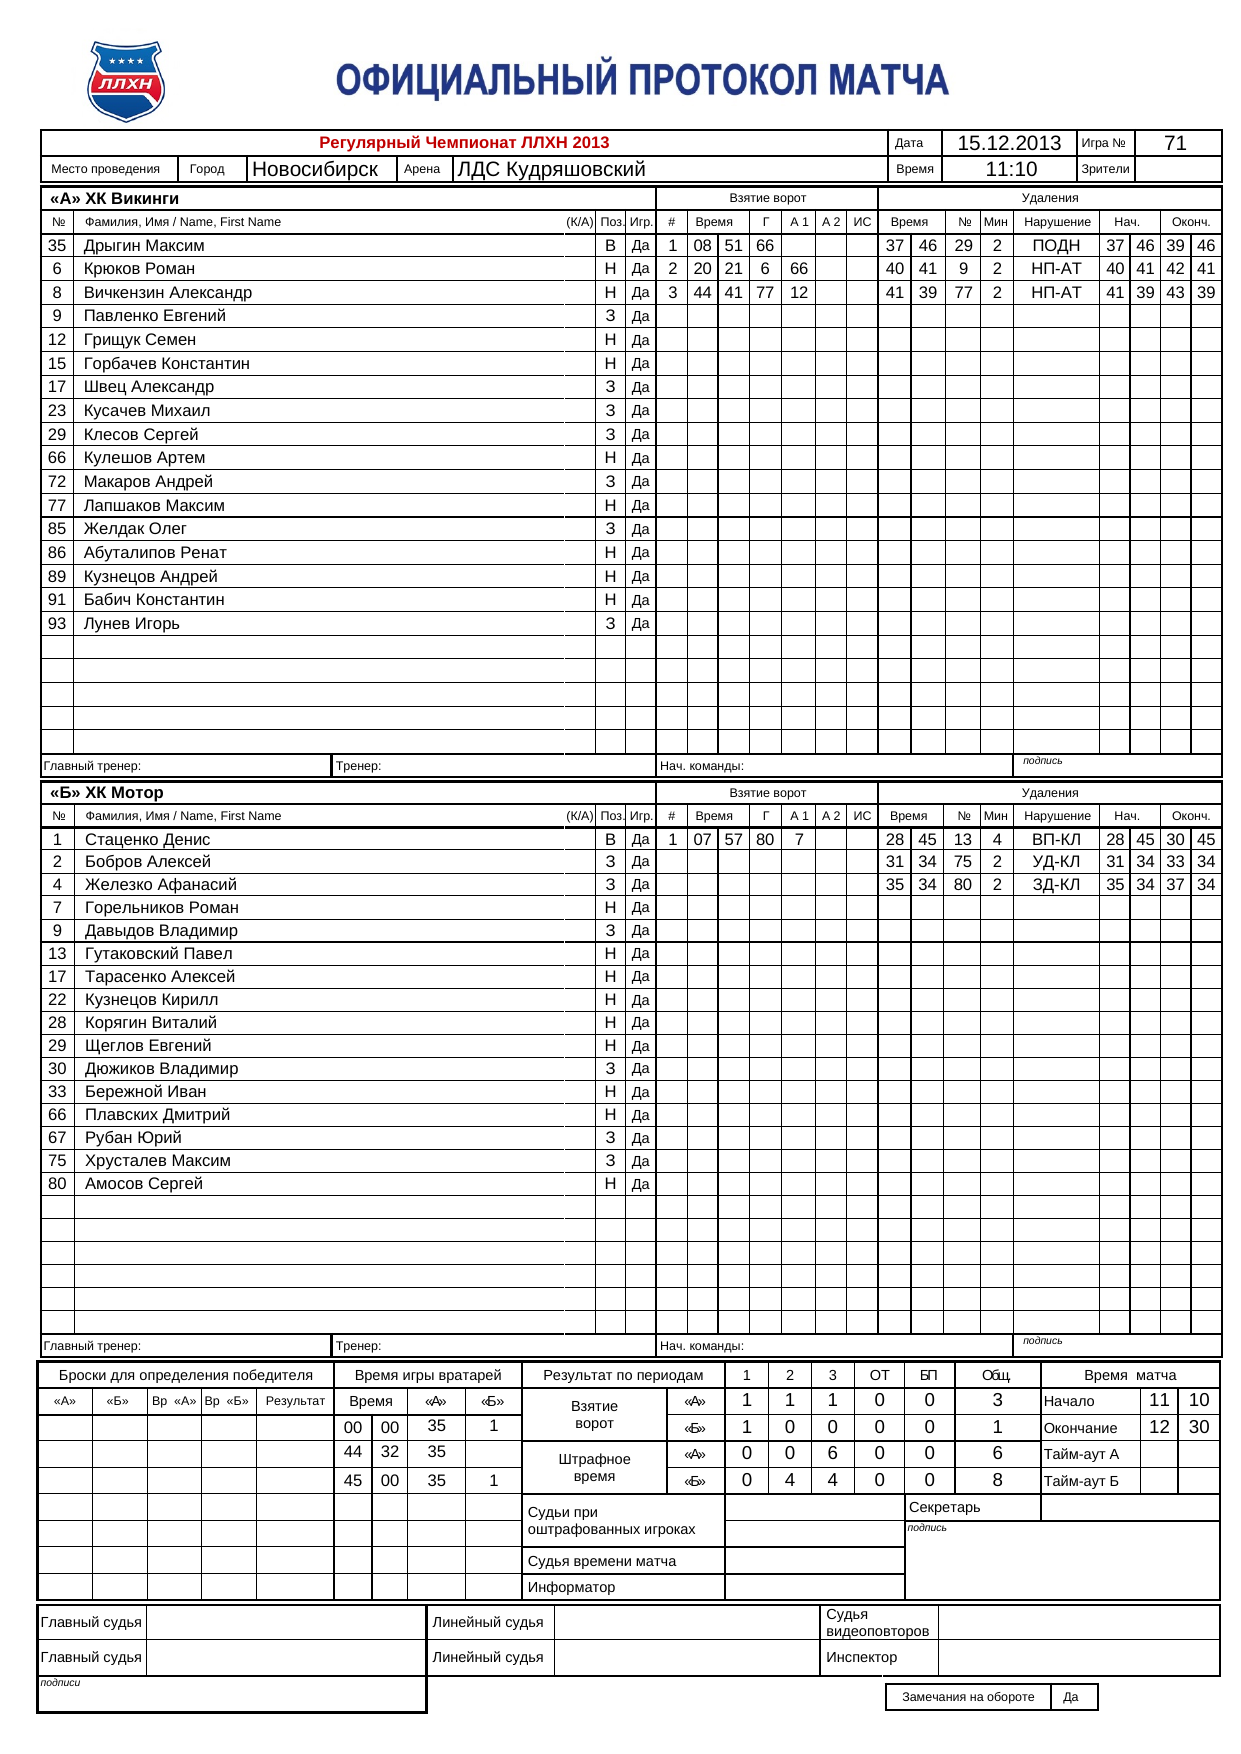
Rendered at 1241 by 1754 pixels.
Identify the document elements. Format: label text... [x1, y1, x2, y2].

table_cell Н [596, 1012, 625, 1033]
table_cell [1131, 1173, 1160, 1195]
table_cell [1192, 1058, 1221, 1079]
table_cell [847, 966, 877, 987]
table_cell [944, 1173, 980, 1195]
table_cell [596, 636, 625, 658]
table_cell [782, 1035, 815, 1057]
table_cell 9 [42, 305, 73, 327]
table_cell [74, 730, 564, 753]
table_cell А 1 [782, 805, 815, 826]
table_cell [688, 659, 717, 682]
table_cell Судья видеоповторов [821, 1606, 938, 1639]
table_cell [1014, 1173, 1099, 1195]
table_cell [565, 1012, 595, 1033]
table_cell 39 [1192, 281, 1221, 303]
table_cell [39, 1521, 92, 1546]
table_cell [39, 1547, 92, 1573]
table_cell [1161, 612, 1190, 634]
table_cell [719, 1035, 749, 1057]
table_cell № [944, 805, 980, 826]
table_cell [782, 920, 815, 941]
table_cell [657, 707, 687, 729]
table_cell [657, 966, 687, 987]
table_cell [719, 874, 749, 895]
table_cell [565, 541, 595, 564]
table_cell [688, 1035, 717, 1057]
table_cell [1014, 1265, 1099, 1287]
table_cell [657, 1058, 687, 1079]
table_cell [1141, 1441, 1177, 1467]
table_cell 9 [42, 920, 74, 941]
table_cell [879, 494, 910, 516]
table_cell [719, 1173, 749, 1195]
table_cell [688, 896, 717, 918]
table_cell [782, 707, 815, 729]
table_cell [1131, 989, 1160, 1011]
table_cell 51 [719, 235, 749, 256]
table_cell 12 [782, 281, 815, 303]
table_cell [257, 1416, 333, 1440]
table_cell [688, 874, 717, 895]
table_cell [944, 1104, 980, 1126]
table_cell [688, 1150, 717, 1172]
table_cell [750, 328, 781, 351]
table_cell [1014, 920, 1099, 941]
table_cell Взятие ворот [523, 1389, 666, 1440]
table_cell [750, 966, 781, 987]
table_cell [1161, 305, 1190, 327]
table_cell [657, 494, 687, 516]
table_cell [782, 1265, 815, 1287]
table_cell [1014, 1035, 1099, 1057]
table_cell [847, 943, 877, 964]
table_cell [912, 352, 945, 374]
table_cell Стаценко Денис [75, 829, 564, 849]
table_cell [688, 1173, 717, 1195]
table_cell [688, 1219, 717, 1241]
table_header Игра № [1078, 131, 1134, 155]
table_cell 35 [408, 1441, 465, 1467]
table_cell [750, 1081, 781, 1103]
table_cell [1100, 966, 1129, 987]
table_cell [1161, 1311, 1190, 1333]
table_cell [1014, 683, 1099, 706]
table_cell [847, 1196, 877, 1218]
table_cell [981, 1196, 1013, 1218]
table_cell 77 [42, 494, 73, 516]
table_cell [657, 1035, 687, 1057]
table_cell [750, 874, 781, 895]
table_cell [847, 1219, 877, 1241]
table_cell Город [179, 157, 246, 181]
table_cell [408, 1547, 465, 1573]
table_cell [74, 683, 564, 706]
table_cell [1100, 943, 1129, 964]
table_header «Б» ХК Мотор [42, 783, 655, 803]
table_cell Вр «Б» [202, 1389, 256, 1413]
table_cell [879, 1242, 910, 1264]
table_cell «Б » [466, 1389, 521, 1413]
table_cell Н [596, 989, 625, 1011]
table_cell [39, 1416, 92, 1440]
table_cell 30 [42, 1058, 74, 1079]
table_cell 34 [1192, 874, 1221, 895]
table_header Взятие ворот [657, 783, 877, 803]
table_cell 2 [981, 874, 1013, 895]
table_cell [782, 446, 815, 469]
table_cell 28 [1100, 829, 1129, 849]
table_cell [596, 1196, 625, 1218]
table_cell [466, 1494, 521, 1520]
table_cell [912, 399, 945, 422]
table_cell [1192, 1265, 1221, 1287]
table_cell Да [626, 565, 655, 587]
table_cell Линейный судья [428, 1606, 554, 1639]
table_cell [879, 612, 910, 634]
table_cell [816, 1196, 846, 1218]
table_cell ИС [847, 211, 877, 233]
table_cell Лапшаков Максим [74, 494, 564, 516]
table_cell [879, 943, 910, 964]
table_cell [148, 1494, 201, 1520]
table_cell 46 [912, 235, 945, 256]
table_cell 75 [42, 1150, 74, 1172]
table_cell Время [688, 211, 749, 233]
table_cell Бережной Иван [75, 1081, 564, 1103]
table_cell [981, 376, 1013, 398]
table_cell [750, 943, 781, 964]
table_cell [981, 636, 1013, 658]
table_header Броски для определения победителя [39, 1363, 333, 1387]
table_cell [944, 1219, 980, 1241]
table_cell 0 [905, 1468, 954, 1493]
table_cell [1161, 352, 1190, 374]
table_cell Давыдов Владимир [75, 920, 564, 941]
table_cell подписи [39, 1677, 425, 1711]
table_cell 2 [981, 281, 1013, 303]
table_cell [1192, 1173, 1221, 1195]
table_cell Н [596, 896, 625, 918]
table_cell [1100, 1081, 1129, 1103]
table_cell [688, 850, 717, 872]
table_cell Да [626, 446, 655, 469]
table_cell [946, 399, 980, 422]
table_cell [782, 1173, 815, 1195]
table_cell [719, 1104, 749, 1126]
table_cell [879, 1219, 910, 1241]
table_cell [1131, 1012, 1160, 1033]
table_cell [565, 352, 595, 374]
table_cell [847, 707, 877, 729]
table_cell 0 [769, 1442, 811, 1467]
table_cell [1161, 1150, 1190, 1172]
table_cell [75, 1265, 564, 1287]
table_cell [847, 494, 877, 516]
table_cell Оконч. [1161, 805, 1221, 826]
table_cell [657, 612, 687, 634]
table_cell [1100, 565, 1129, 587]
table_cell 2 [657, 257, 687, 280]
table_cell [879, 659, 910, 682]
table_cell [1161, 1173, 1190, 1195]
table_cell [816, 1173, 846, 1195]
table_cell Поз. [596, 211, 625, 233]
table_cell [1131, 896, 1160, 918]
table_cell [912, 943, 943, 964]
table_cell [847, 1242, 877, 1264]
table_cell [847, 1265, 877, 1287]
table_cell [847, 376, 877, 398]
table_cell [750, 305, 781, 327]
table_cell Время [879, 805, 943, 826]
table_cell Железко Афанасий [75, 874, 564, 895]
table_cell [1100, 423, 1129, 445]
table_cell [719, 943, 749, 964]
table_cell [879, 1012, 910, 1033]
table_cell [719, 636, 749, 658]
table_cell [257, 1494, 333, 1520]
table_cell [719, 683, 749, 706]
table_cell [981, 470, 1013, 493]
table_cell [750, 1219, 781, 1241]
table_cell 17 [42, 376, 73, 398]
table_cell 43 [1161, 281, 1190, 303]
table_header Удаления [879, 188, 1221, 209]
table_cell Результат [257, 1389, 333, 1413]
table_cell [565, 989, 595, 1011]
table_cell [1100, 636, 1129, 658]
table_cell [688, 612, 717, 634]
table_cell [782, 376, 815, 398]
table_cell [879, 636, 910, 658]
table_cell [750, 565, 781, 587]
table_cell [1100, 1150, 1129, 1172]
table_cell [981, 989, 1013, 1011]
table_cell [657, 376, 687, 398]
table_cell [373, 1494, 407, 1520]
table_cell [847, 565, 877, 587]
table_cell 35 [408, 1416, 465, 1440]
table_cell [596, 730, 625, 753]
table_cell [565, 257, 595, 280]
table_cell [847, 1035, 877, 1057]
table_cell [981, 1104, 1013, 1126]
table_cell [847, 518, 877, 540]
table_cell [981, 305, 1013, 327]
table_cell [750, 518, 781, 540]
table_cell [944, 1150, 980, 1172]
table_cell [1131, 1311, 1160, 1333]
table_cell Начало [1042, 1389, 1140, 1413]
table_cell [1014, 896, 1099, 918]
table_cell 22 [42, 989, 74, 1011]
table_cell [657, 989, 687, 1011]
table_cell [879, 1058, 910, 1079]
table_cell [1014, 1012, 1099, 1033]
table_cell [879, 966, 910, 987]
table_cell [565, 1035, 595, 1057]
table_cell [912, 683, 945, 706]
table_cell [981, 446, 1013, 469]
table_cell [981, 518, 1013, 540]
table_cell 80 [750, 829, 781, 849]
table_cell [565, 588, 595, 611]
table_cell Секретарь [906, 1495, 1040, 1520]
table_cell [719, 328, 749, 351]
table_cell [1131, 1058, 1160, 1079]
table_cell [1192, 1127, 1221, 1149]
table_cell [782, 494, 815, 516]
table_cell [1192, 423, 1221, 445]
table_cell 0 [812, 1415, 854, 1440]
table_cell [1161, 989, 1190, 1011]
table_cell [750, 470, 781, 493]
table_cell [847, 730, 877, 753]
table_cell [782, 1127, 815, 1149]
table_cell [1141, 1468, 1177, 1493]
table_cell [466, 1574, 521, 1599]
table_cell [879, 1196, 910, 1218]
table_cell [981, 423, 1013, 445]
table_cell [1161, 943, 1190, 964]
table_cell [816, 1035, 846, 1057]
table_cell [1100, 1219, 1129, 1241]
table_cell 00 [373, 1468, 407, 1493]
table_cell [42, 730, 73, 753]
table_cell [816, 588, 846, 611]
table_cell [626, 1265, 655, 1287]
table_cell [1192, 352, 1221, 374]
table_cell [912, 896, 943, 918]
table_header «А» ХК Викинги [42, 188, 655, 209]
table_cell 0 [726, 1442, 768, 1467]
table_cell [688, 1012, 717, 1033]
table_cell [565, 399, 595, 422]
table_cell [981, 565, 1013, 587]
table_cell [565, 850, 595, 872]
table_cell 0 [855, 1389, 904, 1413]
table_cell [981, 1127, 1013, 1149]
table_cell [782, 943, 815, 964]
table_cell [981, 1242, 1013, 1264]
table_cell [981, 1311, 1013, 1333]
picture [5, 28, 1179, 129]
table_cell [1131, 1127, 1160, 1149]
table_cell [1014, 1288, 1099, 1310]
table_cell [565, 446, 595, 469]
table_cell [750, 659, 781, 682]
table_cell [688, 1242, 717, 1264]
table_cell [565, 1196, 595, 1218]
table_cell ПОДН [1014, 235, 1099, 256]
table_cell [946, 683, 980, 706]
table_cell З [596, 1150, 625, 1172]
table_cell [1192, 659, 1221, 682]
table_cell [879, 1035, 910, 1057]
table_cell [750, 376, 781, 398]
table_cell [944, 1196, 980, 1218]
table_cell [688, 1104, 717, 1126]
table_cell [1131, 1104, 1160, 1126]
table_cell [782, 966, 815, 987]
table_cell [1131, 328, 1160, 351]
table_cell [1131, 565, 1160, 587]
table_cell [847, 636, 877, 658]
table_cell [42, 1219, 74, 1241]
table_cell Окончание [1042, 1415, 1140, 1440]
table_cell [719, 707, 749, 729]
table_cell 1 [812, 1389, 854, 1413]
table_cell [981, 896, 1013, 918]
table_cell [879, 1265, 910, 1287]
table_cell 8 [956, 1468, 1040, 1493]
table_cell «Б» [93, 1389, 147, 1413]
table_cell [1131, 376, 1160, 398]
table_cell [657, 446, 687, 469]
table_cell [750, 1012, 781, 1033]
table_cell 41 [1131, 257, 1160, 280]
table_cell [750, 1150, 781, 1172]
table_cell Да [626, 328, 655, 351]
table_cell [912, 707, 945, 729]
table_cell [657, 470, 687, 493]
table_cell Кузнецов Кирилл [75, 989, 564, 1011]
table_cell [565, 1150, 595, 1172]
table_cell [782, 1288, 815, 1310]
table_cell [1131, 707, 1160, 729]
table_cell [847, 659, 877, 682]
table_cell [1192, 1081, 1221, 1103]
table_cell [750, 683, 781, 706]
table_cell [1192, 920, 1221, 941]
table_cell # [657, 805, 687, 826]
table_cell [879, 683, 910, 706]
table_cell [147, 1606, 425, 1639]
table_cell [946, 376, 980, 398]
table_cell [257, 1441, 333, 1467]
table_cell 2 [981, 850, 1013, 872]
table_cell [688, 730, 717, 753]
table_cell [912, 1311, 943, 1333]
table_cell [565, 1058, 595, 1079]
table_cell [565, 1288, 595, 1310]
table_cell [719, 470, 749, 493]
table_cell [1131, 1035, 1160, 1057]
table_cell 0 [905, 1415, 954, 1440]
table_cell Кулешов Артем [74, 446, 564, 469]
table_cell 1 [657, 235, 687, 256]
table_header Дата [889, 131, 941, 155]
table_cell [1192, 1035, 1221, 1057]
table_cell [750, 399, 781, 422]
table_cell З [596, 1058, 625, 1079]
table_cell [1014, 1196, 1099, 1218]
table_cell [1192, 376, 1221, 398]
table_cell 1 [466, 1416, 521, 1440]
table_cell [1100, 896, 1129, 918]
table_cell [719, 966, 749, 987]
table_cell [816, 1081, 846, 1103]
table_cell Да [626, 257, 655, 280]
table_cell [466, 1441, 521, 1467]
table_cell [688, 352, 717, 374]
table_cell 42 [1161, 257, 1190, 280]
table_cell [1100, 518, 1129, 540]
table_cell [688, 707, 717, 729]
table_cell Швец Александр [74, 376, 564, 398]
table_cell 41 [912, 257, 945, 280]
table_cell Штрафное время [523, 1442, 666, 1493]
table_cell З [596, 305, 625, 327]
table_cell [981, 399, 1013, 422]
table_cell Макаров Андрей [74, 470, 564, 493]
table_cell [1131, 470, 1160, 493]
table_cell 1 [726, 1415, 768, 1440]
table_cell 35 [879, 874, 910, 895]
table_header 71 [1136, 131, 1221, 155]
table_cell [657, 636, 687, 658]
table_cell Н [596, 1104, 625, 1126]
table_cell [944, 1265, 980, 1287]
table_cell [555, 1606, 819, 1639]
table_cell Хрусталев Максим [75, 1150, 564, 1172]
table_cell З [596, 376, 625, 398]
table_cell [1192, 305, 1221, 327]
table_cell [847, 1173, 877, 1195]
table_cell 46 [1192, 235, 1221, 256]
table_cell [782, 399, 815, 422]
table_cell [688, 683, 717, 706]
table_cell Да [626, 376, 655, 398]
table_cell [750, 707, 781, 729]
table_cell Да [626, 612, 655, 634]
table_cell [596, 659, 625, 682]
table_cell Рубан Юрий [75, 1127, 564, 1149]
table_cell 2 [42, 850, 74, 872]
table_cell 34 [1131, 874, 1160, 895]
table_cell [719, 730, 749, 753]
table_cell 4 [42, 874, 74, 895]
table_cell [565, 328, 595, 351]
table_cell Желдак Олег [74, 518, 564, 540]
table_cell 66 [782, 257, 815, 280]
table_cell [912, 1219, 943, 1241]
table_cell 2 [981, 257, 1013, 280]
table_cell [912, 1150, 943, 1172]
table_cell «А» [408, 1389, 465, 1413]
table_cell 17 [42, 966, 74, 987]
table_cell [816, 257, 846, 280]
table_cell [719, 1242, 749, 1264]
table_cell [944, 966, 980, 987]
table_cell [657, 1104, 687, 1126]
table_cell [879, 423, 910, 445]
table_cell [816, 989, 846, 1011]
table_cell [847, 1150, 877, 1172]
table_cell [75, 1196, 564, 1218]
table_cell [946, 305, 980, 327]
table_cell [1161, 1081, 1190, 1103]
table_cell [657, 1265, 687, 1287]
table_cell Да [626, 1035, 655, 1057]
table_cell [879, 376, 910, 398]
table_cell [1131, 541, 1160, 564]
table_cell [847, 423, 877, 445]
table_cell 0 [855, 1468, 904, 1493]
table_cell [750, 612, 781, 634]
table_cell Да [626, 943, 655, 964]
table_cell [981, 1265, 1013, 1287]
table_cell [1192, 494, 1221, 516]
table_cell [912, 518, 945, 540]
table_cell ВП-КЛ [1014, 829, 1099, 849]
table_cell [565, 730, 595, 753]
table_cell Грищук Семен [74, 328, 564, 351]
table_cell [981, 1058, 1013, 1079]
table_cell [879, 1288, 910, 1310]
table_cell [93, 1441, 147, 1467]
table_cell [782, 659, 815, 682]
table_cell [1014, 966, 1099, 987]
table_cell Кусачев Михаил [74, 399, 564, 422]
table_cell 30 [1179, 1415, 1219, 1440]
table_cell [1161, 1058, 1190, 1079]
table_cell № [946, 211, 980, 233]
table_cell Да [626, 518, 655, 540]
table_cell [1014, 1311, 1099, 1333]
table_cell [847, 1012, 877, 1033]
table_cell [1014, 518, 1099, 540]
table_cell [1192, 612, 1221, 634]
table_cell [688, 1058, 717, 1079]
table_cell Да [626, 541, 655, 564]
table_cell [879, 1311, 910, 1333]
table_cell [657, 565, 687, 587]
table_cell З [596, 920, 625, 941]
table_cell [39, 1441, 92, 1467]
table_cell [565, 470, 595, 493]
table_cell [879, 1150, 910, 1172]
table_cell [782, 1150, 815, 1172]
table_cell [1014, 494, 1099, 516]
table_cell [1100, 494, 1129, 516]
table_cell [912, 470, 945, 493]
table_cell [1100, 1104, 1129, 1126]
table_cell [816, 565, 846, 587]
table_cell 86 [42, 541, 73, 564]
table_cell [626, 1311, 655, 1333]
table_cell [912, 1035, 943, 1057]
table_cell Н [596, 1035, 625, 1057]
table_header Замечания на обороте [887, 1685, 1050, 1709]
table_cell [1161, 376, 1190, 398]
table_header 15.12.2013 [943, 131, 1076, 155]
table_cell [1100, 352, 1129, 374]
table_cell [912, 659, 945, 682]
table_cell [879, 1104, 910, 1126]
table_cell [944, 896, 980, 918]
table_cell [688, 966, 717, 987]
table_cell 34 [912, 874, 943, 895]
table_cell Нарушение [1014, 805, 1099, 826]
table_cell Главный судья [39, 1640, 146, 1675]
table_cell [1014, 470, 1099, 493]
table_cell Да [626, 470, 655, 493]
table_cell [1192, 446, 1221, 469]
table_cell [657, 896, 687, 918]
table_cell [981, 494, 1013, 516]
table_cell Н [596, 966, 625, 987]
table_cell [657, 943, 687, 964]
table_cell [981, 1173, 1013, 1195]
table_cell [1192, 730, 1221, 753]
table_cell [750, 541, 781, 564]
table_cell [148, 1468, 201, 1493]
table_cell [1100, 1288, 1129, 1310]
table_cell [1192, 1196, 1221, 1218]
table_cell 13 [42, 943, 74, 964]
table_cell [148, 1441, 201, 1467]
table_cell 6 [956, 1442, 1040, 1467]
table_cell [847, 281, 877, 303]
table_cell 66 [750, 235, 781, 256]
table_cell [335, 1521, 371, 1546]
table_cell Нач. команды: [657, 755, 1012, 776]
table_cell [816, 352, 846, 374]
table_cell Да [626, 1104, 655, 1126]
table_cell [1131, 1288, 1160, 1310]
table_header 1 [726, 1363, 768, 1387]
table_cell Бобров Алексей [75, 850, 564, 872]
table_cell [816, 470, 846, 493]
table_cell [847, 257, 877, 280]
table_cell [944, 1012, 980, 1033]
table_cell Лунев Игорь [74, 612, 564, 634]
table_cell [879, 896, 910, 918]
table_cell [1192, 518, 1221, 540]
table_cell [912, 565, 945, 587]
table_cell [879, 352, 910, 374]
table_cell [946, 612, 980, 634]
table_header Удаления [879, 783, 1221, 803]
table_cell Да [626, 896, 655, 918]
table_cell [565, 1081, 595, 1103]
table_cell [565, 1219, 595, 1241]
table_cell № [42, 805, 74, 826]
table_cell 93 [42, 612, 73, 634]
table_cell [1100, 328, 1129, 351]
table_cell [466, 1521, 521, 1546]
table_cell [719, 588, 749, 611]
table_cell [944, 1127, 980, 1149]
table_cell [782, 896, 815, 918]
table_cell [816, 1242, 846, 1264]
table_cell [688, 328, 717, 351]
table_cell [816, 966, 846, 987]
table_cell [626, 1219, 655, 1241]
table_cell [1161, 423, 1190, 445]
table_cell [257, 1521, 333, 1546]
table_cell 4 [769, 1468, 811, 1493]
table_cell [74, 636, 564, 658]
table_cell [1131, 1242, 1160, 1264]
table_cell ИС [847, 805, 877, 826]
table_cell [944, 1311, 980, 1333]
table_cell [719, 352, 749, 374]
table_cell 91 [42, 588, 73, 611]
table_cell [816, 636, 846, 658]
table_cell [782, 470, 815, 493]
table_cell [626, 683, 655, 706]
table_cell НП-АТ [1014, 257, 1099, 280]
table_cell [657, 1127, 687, 1149]
table_cell (К/А) [565, 805, 595, 826]
table_cell [816, 328, 846, 351]
table_cell [596, 683, 625, 706]
table_cell [565, 1311, 595, 1333]
table_cell [1161, 1035, 1190, 1057]
table_cell Новосибирск [248, 157, 396, 181]
table_cell [657, 850, 687, 872]
table_cell [847, 1127, 877, 1149]
table_header Взятие ворот [657, 188, 877, 209]
table_cell 89 [42, 565, 73, 587]
table_cell [726, 1548, 904, 1573]
table_cell [148, 1521, 201, 1546]
table_cell 1 [657, 829, 687, 849]
table_cell [816, 850, 846, 872]
table_cell [565, 612, 595, 634]
table_cell [1014, 612, 1099, 634]
table_cell Да [626, 874, 655, 895]
table_cell [912, 1104, 943, 1126]
table_cell 39 [912, 281, 945, 303]
table_cell [1161, 399, 1190, 422]
table_cell [1192, 588, 1221, 611]
table_header Время игры вратарей [335, 1363, 521, 1387]
table_cell Да [626, 1173, 655, 1195]
table_cell Оконч. [1161, 211, 1221, 233]
table_cell [816, 1012, 846, 1033]
table_cell 21 [719, 257, 749, 280]
table_cell [1161, 1127, 1190, 1149]
table_cell [946, 470, 980, 493]
table_cell [688, 446, 717, 469]
table_cell Н [596, 943, 625, 964]
table_cell [93, 1416, 147, 1440]
table_cell [946, 636, 980, 658]
table_cell Тайм-аут А [1042, 1441, 1140, 1467]
table_cell [1100, 1265, 1129, 1287]
table_cell [912, 920, 943, 941]
table_cell [565, 1265, 595, 1287]
table_cell Нарушение [1014, 211, 1099, 233]
table_cell [782, 1104, 815, 1126]
table_cell [912, 1288, 943, 1310]
table_cell (К/А) [565, 211, 595, 233]
table_cell [782, 683, 815, 706]
table_cell 44 [335, 1441, 371, 1467]
table_cell Да [626, 494, 655, 516]
table_cell [1100, 470, 1129, 493]
table_cell [626, 1242, 655, 1264]
table_cell 12 [1141, 1415, 1177, 1440]
table_cell [719, 850, 749, 872]
table_cell [565, 966, 595, 987]
table_cell Н [596, 328, 625, 351]
table_cell [657, 423, 687, 445]
table_cell [912, 1242, 943, 1264]
table_cell [719, 1081, 749, 1103]
table_cell 2 [981, 235, 1013, 256]
table_cell [750, 1288, 781, 1310]
table_cell [1014, 730, 1099, 753]
table_cell [1014, 446, 1099, 469]
table_cell [782, 235, 815, 256]
table_cell [1131, 683, 1160, 706]
table_cell 45 [335, 1468, 371, 1493]
table_cell Бабич Константин [74, 588, 564, 611]
table_cell 31 [1100, 850, 1129, 872]
table_cell [1131, 588, 1160, 611]
table_cell [335, 1547, 371, 1573]
table_cell [981, 659, 1013, 682]
table_cell Н [596, 1173, 625, 1195]
table_cell [1100, 1012, 1129, 1033]
table_cell Н [596, 541, 625, 564]
table_cell 28 [879, 829, 910, 849]
table_cell [1192, 943, 1221, 964]
table_cell [74, 659, 564, 682]
table_cell [1014, 636, 1099, 658]
table_cell [912, 1196, 943, 1218]
table_cell [75, 1219, 564, 1241]
table_cell Г [750, 211, 781, 233]
table_cell [74, 707, 564, 729]
table_cell Зрители [1078, 157, 1134, 181]
table_cell Фамилия, Имя / Name, First Name [74, 211, 565, 233]
table_cell [847, 1288, 877, 1310]
table_cell 75 [944, 850, 980, 872]
table_cell [782, 588, 815, 611]
table_cell 66 [42, 1104, 74, 1126]
table_cell [1192, 1150, 1221, 1172]
table_cell Абуталипов Ренат [74, 541, 564, 564]
table_cell Клесов Сергей [74, 423, 564, 445]
table_cell Тарасенко Алексей [75, 966, 564, 987]
table_cell [42, 1242, 74, 1264]
table_cell # [657, 211, 687, 233]
table_cell [42, 1196, 74, 1218]
table_cell [75, 1288, 564, 1310]
table_cell 00 [373, 1416, 407, 1440]
table_cell [750, 423, 781, 445]
table_cell [688, 1081, 717, 1103]
table_cell [750, 352, 781, 374]
table_cell [202, 1468, 256, 1493]
table_cell [847, 305, 877, 327]
table_cell [565, 636, 595, 658]
table_cell [1192, 399, 1221, 422]
table_cell [39, 1494, 92, 1520]
table_cell [816, 1288, 846, 1310]
table_cell [565, 683, 595, 706]
table_cell [782, 874, 815, 895]
table_cell [750, 1265, 781, 1287]
table_cell [1161, 707, 1190, 729]
table_cell [847, 541, 877, 564]
table_cell [847, 1058, 877, 1079]
table_cell 45 [912, 829, 943, 849]
table_cell 39 [1131, 281, 1160, 303]
table_cell Корягин Виталий [75, 1012, 564, 1033]
table_cell Нач. [1100, 805, 1160, 826]
table_cell [719, 423, 749, 445]
table_cell 44 [688, 281, 717, 303]
table_cell 00 [335, 1416, 371, 1440]
table_cell [148, 1416, 201, 1440]
table_cell [816, 1127, 846, 1149]
table_cell [981, 943, 1013, 964]
table_cell 41 [719, 281, 749, 303]
table_cell Главный тренер: [42, 755, 330, 776]
table_cell [1014, 399, 1099, 422]
table_cell 4 [981, 829, 1013, 849]
table_cell [719, 989, 749, 1011]
table_cell [1192, 1104, 1221, 1126]
table_cell [1192, 1012, 1221, 1033]
table_cell 20 [688, 257, 717, 280]
table_cell [596, 1288, 625, 1310]
table_cell Н [596, 257, 625, 280]
table_cell [1131, 1265, 1160, 1287]
table_cell 6 [42, 257, 73, 280]
table_cell [981, 328, 1013, 351]
table_cell З [596, 612, 625, 634]
table_cell [946, 659, 980, 682]
table_cell Да [626, 1058, 655, 1079]
table_cell [657, 352, 687, 374]
table_cell Н [596, 565, 625, 587]
table_cell [565, 920, 595, 941]
table_cell Мин [981, 805, 1013, 826]
table_cell [408, 1494, 465, 1520]
table_cell [657, 1150, 687, 1172]
table_cell [1014, 1081, 1099, 1103]
table_cell [148, 1574, 201, 1599]
table_cell [1192, 989, 1221, 1011]
table_cell [847, 989, 877, 1011]
table_cell [782, 423, 815, 445]
table_cell Да [626, 281, 655, 303]
table_cell [657, 1196, 687, 1218]
table_cell [565, 829, 595, 849]
table_cell [42, 683, 73, 706]
table_cell [847, 612, 877, 634]
table_cell [1192, 707, 1221, 729]
table_cell В [596, 829, 625, 849]
table_cell [912, 328, 945, 351]
table_cell [726, 1575, 904, 1599]
table_cell [565, 1242, 595, 1264]
table_cell [1100, 1173, 1129, 1195]
table_cell [1100, 399, 1129, 422]
table_cell Амосов Сергей [75, 1173, 564, 1195]
table_cell [75, 1311, 564, 1333]
table_cell Нач. [1100, 211, 1160, 233]
table_cell [688, 1196, 717, 1218]
table_cell «А» [668, 1442, 724, 1467]
table_cell [912, 541, 945, 564]
table_cell Г [750, 805, 781, 826]
table_cell [1131, 636, 1160, 658]
table_cell [1161, 494, 1190, 516]
table_cell [816, 707, 846, 729]
table_cell [912, 612, 945, 634]
table_cell [1161, 518, 1190, 540]
table_cell Время [889, 157, 941, 181]
table_cell [1161, 1242, 1190, 1264]
table_cell [719, 920, 749, 941]
table_cell [1131, 920, 1160, 941]
table_cell 39 [1161, 235, 1190, 256]
table_header Да [1052, 1685, 1097, 1709]
table_cell 46 [1131, 235, 1160, 256]
table_cell 77 [750, 281, 781, 303]
table_cell [1131, 966, 1160, 987]
table_cell [565, 874, 595, 895]
table_cell [750, 1104, 781, 1126]
table_cell [147, 1640, 425, 1675]
table_cell [879, 541, 910, 564]
table_cell [1192, 541, 1221, 564]
table_cell 30 [1161, 829, 1190, 849]
table_cell [750, 1242, 781, 1264]
table_cell 29 [42, 423, 73, 445]
table_cell [883, 1677, 1220, 1681]
table_cell подпись [1014, 755, 1221, 776]
table_cell [657, 1219, 687, 1241]
table_cell [202, 1441, 256, 1467]
table_cell [257, 1468, 333, 1493]
table_cell [626, 636, 655, 658]
table_cell 13 [944, 829, 980, 849]
table_cell [981, 1012, 1013, 1033]
table_cell Игр. [626, 805, 655, 826]
table_cell Мин [981, 211, 1013, 233]
table_cell [688, 541, 717, 564]
table_cell [946, 588, 980, 611]
table_cell [1100, 1242, 1129, 1264]
table_cell [1161, 1219, 1190, 1241]
table_cell [688, 943, 717, 964]
table_cell [1192, 328, 1221, 351]
table_cell Н [596, 352, 625, 374]
table_cell [1131, 1219, 1160, 1241]
table_cell [657, 874, 687, 895]
table_cell [1192, 896, 1221, 918]
table_cell [750, 636, 781, 658]
table_cell [719, 399, 749, 422]
table_cell Да [626, 1127, 655, 1149]
table_cell [879, 1081, 910, 1103]
table_cell [555, 1640, 819, 1675]
table_cell Щеглов Евгений [75, 1035, 564, 1057]
table_cell Да [626, 1150, 655, 1172]
table_cell Н [596, 446, 625, 469]
table_cell [1014, 423, 1099, 445]
table_cell [879, 730, 910, 753]
table_cell 1 [726, 1389, 768, 1413]
table_cell Да [626, 966, 655, 987]
table_cell [816, 446, 846, 469]
table_cell [981, 920, 1013, 941]
table_cell Да [626, 1012, 655, 1033]
table_cell Арена [398, 157, 452, 181]
table_cell [782, 730, 815, 753]
table_cell Нач. команды: [657, 1335, 1012, 1356]
table_cell 45 [1131, 829, 1160, 849]
table_cell [782, 636, 815, 658]
table_cell [847, 829, 877, 849]
table_cell [816, 1058, 846, 1079]
table_cell [981, 1288, 1013, 1310]
table_cell Да [626, 920, 655, 941]
table_cell 67 [42, 1127, 74, 1149]
table_cell Да [626, 399, 655, 422]
table_cell [565, 376, 595, 398]
table_cell [565, 659, 595, 682]
table_header Общ. [956, 1363, 1040, 1387]
table_cell 29 [42, 1035, 74, 1057]
table_cell [202, 1521, 256, 1546]
table_cell [719, 494, 749, 516]
table_cell [42, 707, 73, 729]
table_cell [1131, 446, 1160, 469]
table_cell [565, 707, 595, 729]
table_cell [912, 1058, 943, 1079]
table_cell [946, 423, 980, 445]
table_cell 0 [769, 1415, 811, 1440]
table_cell [1100, 446, 1129, 469]
table_cell «Б» [668, 1468, 724, 1493]
table_cell [750, 920, 781, 941]
table_cell «А» [668, 1389, 724, 1413]
table_cell [816, 683, 846, 706]
table_cell 34 [912, 850, 943, 872]
table_cell [816, 1311, 846, 1333]
table_cell [750, 1311, 781, 1333]
table_cell 3 [657, 281, 687, 303]
table_cell 10 [1179, 1389, 1219, 1413]
table_cell 41 [1192, 257, 1221, 280]
table_cell [847, 588, 877, 611]
table_cell 1 [466, 1468, 521, 1493]
table_cell З [596, 518, 625, 540]
table_cell [657, 659, 687, 682]
table_cell [750, 730, 781, 753]
table_cell [688, 989, 717, 1011]
table_cell [912, 305, 945, 327]
table_cell [816, 1150, 846, 1172]
table_cell [981, 683, 1013, 706]
table_cell [39, 1468, 92, 1493]
table_cell [847, 1104, 877, 1126]
table_cell [1014, 1127, 1099, 1149]
table_cell [1192, 1288, 1221, 1310]
table_cell [816, 399, 846, 422]
table_cell [782, 1219, 815, 1241]
table_cell [816, 612, 846, 634]
table_cell [750, 1127, 781, 1149]
table_cell Главный судья [39, 1606, 146, 1639]
table_cell [912, 376, 945, 398]
table_cell [93, 1521, 147, 1546]
table_cell [1014, 1104, 1099, 1126]
table_cell 0 [855, 1415, 904, 1440]
table_cell [257, 1574, 333, 1599]
table_cell [1161, 896, 1190, 918]
table_cell [879, 707, 910, 729]
table_cell [1131, 399, 1160, 422]
table_cell 35 [42, 235, 73, 256]
table_cell [1100, 588, 1129, 611]
table_cell [782, 1012, 815, 1033]
table_cell [847, 352, 877, 374]
table_cell 85 [42, 518, 73, 540]
table_cell [944, 920, 980, 941]
table_cell [946, 352, 980, 374]
table_cell № [42, 211, 73, 233]
table_cell [688, 920, 717, 941]
table_cell [1100, 707, 1129, 729]
table_cell [1099, 1682, 1220, 1711]
table_header 2 [769, 1363, 811, 1387]
table_header Регулярный Чемпионат ЛЛХН 2013 [42, 131, 887, 155]
table_cell [565, 1104, 595, 1126]
table_cell [816, 423, 846, 445]
table_cell [1100, 1196, 1129, 1218]
table_cell [944, 1058, 980, 1079]
table_cell [596, 1265, 625, 1287]
table_header ОТ [855, 1363, 904, 1387]
table_cell [981, 707, 1013, 729]
table_cell [688, 1127, 717, 1149]
table_cell [912, 730, 945, 753]
table_cell 33 [42, 1081, 74, 1103]
table_cell [944, 1288, 980, 1310]
table_cell [944, 943, 980, 964]
table_cell 0 [726, 1468, 768, 1493]
table_cell А 1 [782, 211, 815, 233]
table_cell 66 [42, 446, 73, 469]
table_cell [1131, 352, 1160, 374]
table_cell ЗД-КЛ [1014, 874, 1099, 895]
table_cell [847, 1311, 877, 1333]
table_cell [782, 565, 815, 587]
table_cell [1131, 1150, 1160, 1172]
table_cell [1014, 659, 1099, 682]
table_cell Информатор [523, 1575, 724, 1599]
table_cell [688, 1311, 717, 1333]
table_cell [688, 423, 717, 445]
table_cell Вичкензин Александр [74, 281, 564, 303]
table_cell 9 [946, 257, 980, 280]
table_cell [202, 1416, 256, 1440]
table_cell [816, 1104, 846, 1126]
table_cell [1161, 328, 1190, 351]
table_cell [1131, 423, 1160, 445]
table_cell [847, 874, 877, 895]
table_cell [565, 518, 595, 540]
table_cell [719, 376, 749, 398]
table_cell 29 [946, 235, 980, 256]
table_cell [782, 989, 815, 1011]
table_cell [946, 328, 980, 351]
table_cell [565, 943, 595, 964]
table_cell [981, 1150, 1013, 1172]
table_cell [1161, 446, 1190, 469]
table_cell [879, 328, 910, 351]
table_cell 1 [956, 1415, 1040, 1440]
table_cell [1100, 683, 1129, 706]
table_cell Да [626, 829, 655, 849]
table_cell [93, 1574, 147, 1599]
table_cell [1192, 966, 1221, 987]
table_cell Судья времени матча [523, 1548, 724, 1573]
table_cell [719, 1311, 749, 1333]
table_cell 37 [1161, 874, 1190, 895]
table_cell [1179, 1468, 1219, 1493]
table_cell [1192, 683, 1221, 706]
table_cell [1131, 305, 1160, 327]
table_cell [257, 1547, 333, 1573]
table_cell [912, 1265, 943, 1287]
table_cell [1014, 1150, 1099, 1172]
table_cell [688, 399, 717, 422]
table_cell [847, 1081, 877, 1103]
table_cell [1100, 659, 1129, 682]
table_cell [657, 1311, 687, 1333]
table_cell [719, 896, 749, 918]
table_cell [912, 423, 945, 445]
table_cell [335, 1574, 371, 1599]
table_cell [1161, 565, 1190, 587]
table_cell [688, 1288, 717, 1310]
table_cell [202, 1494, 256, 1520]
table_cell Фамилия, Имя / Name, First Name [75, 805, 565, 826]
table_cell 6 [750, 257, 781, 280]
table_cell [596, 1242, 625, 1264]
table_cell [719, 1196, 749, 1218]
table_cell 11:10 [943, 157, 1076, 181]
table_cell [373, 1521, 407, 1546]
table_cell Кузнецов Андрей [74, 565, 564, 587]
table_cell Крюков Роман [74, 257, 564, 280]
table_cell Да [626, 1081, 655, 1103]
table_cell [1192, 1219, 1221, 1241]
table_cell [912, 1173, 943, 1195]
table_cell 80 [42, 1173, 74, 1195]
table_cell [847, 235, 877, 256]
table_cell [373, 1547, 407, 1573]
table_cell [912, 1012, 943, 1033]
table_cell [1136, 157, 1221, 181]
table_cell Дюжиков Владимир [75, 1058, 564, 1079]
table_cell 33 [1161, 850, 1190, 872]
table_cell 0 [855, 1442, 904, 1467]
table_cell Игр. [626, 211, 655, 233]
table_cell Да [626, 588, 655, 611]
table_cell [1131, 612, 1160, 634]
table_cell 1 [769, 1389, 811, 1413]
table_cell [847, 896, 877, 918]
table_cell 40 [879, 257, 910, 280]
table_cell [816, 235, 846, 256]
table_cell [816, 305, 846, 327]
table_cell 15 [42, 352, 73, 374]
table_cell [657, 399, 687, 422]
table_cell Н [596, 281, 625, 303]
table_cell [657, 1242, 687, 1264]
table_cell [596, 1219, 625, 1241]
table_cell [688, 494, 717, 516]
table_cell [750, 850, 781, 872]
table_cell [981, 1081, 1013, 1103]
table_cell 12 [42, 328, 73, 351]
table_cell [726, 1521, 904, 1546]
table_cell [565, 305, 595, 327]
table_cell Главный тренер: [42, 1335, 330, 1356]
table_cell 35 [408, 1468, 465, 1493]
table_cell [596, 707, 625, 729]
table_cell Да [626, 850, 655, 872]
table_cell [981, 588, 1013, 611]
table_cell Н [596, 588, 625, 611]
table_cell [912, 446, 945, 469]
table_cell [565, 494, 595, 516]
table_cell Линейный судья [428, 1640, 554, 1675]
table_cell [944, 1035, 980, 1057]
table_cell [626, 730, 655, 753]
table_cell [939, 1606, 1219, 1639]
table_cell [912, 588, 945, 611]
table_cell [782, 541, 815, 564]
table_cell [1131, 518, 1160, 540]
table_cell [719, 1219, 749, 1241]
table_cell З [596, 423, 625, 445]
table_cell 11 [1141, 1389, 1177, 1413]
table_cell [688, 518, 717, 540]
table_cell [688, 636, 717, 658]
table_cell 08 [688, 235, 717, 256]
table_cell [946, 446, 980, 469]
table_cell [944, 1242, 980, 1264]
table_cell [657, 1288, 687, 1310]
table_cell [816, 943, 846, 964]
table_cell [879, 1127, 910, 1149]
table_cell [657, 541, 687, 564]
table_cell подпись [1014, 1335, 1221, 1356]
table_cell Н [596, 494, 625, 516]
table_cell [657, 730, 687, 753]
table_cell [782, 1311, 815, 1333]
table_cell [946, 541, 980, 564]
table_cell [719, 1288, 749, 1310]
table_cell УД-КЛ [1014, 850, 1099, 872]
table_cell [688, 376, 717, 398]
table_cell [726, 1495, 904, 1520]
table_cell [1100, 730, 1129, 753]
table_cell [1100, 376, 1129, 398]
table_cell 28 [42, 1012, 74, 1033]
table_cell 32 [373, 1441, 407, 1467]
table_cell [1131, 494, 1160, 516]
table_cell [596, 1311, 625, 1333]
table_cell [1100, 305, 1129, 327]
table_cell Время [879, 211, 945, 233]
table_cell [879, 399, 910, 422]
table_cell [879, 518, 910, 540]
table_cell [879, 1173, 910, 1195]
table_cell [816, 494, 846, 516]
table_cell Тайм-аут Б [1042, 1468, 1140, 1493]
table_cell [782, 518, 815, 540]
table_cell «А» [39, 1389, 92, 1413]
table_cell [688, 1265, 717, 1287]
table_cell 41 [1100, 281, 1129, 303]
table_cell [719, 1012, 749, 1033]
table_cell [816, 920, 846, 941]
table_cell Да [626, 423, 655, 445]
table_cell [1014, 565, 1099, 587]
table_cell [565, 1127, 595, 1149]
table_cell 3 [956, 1389, 1040, 1413]
table_cell [1161, 588, 1190, 611]
table_cell [719, 446, 749, 469]
table_cell [750, 1173, 781, 1195]
table_cell 37 [879, 235, 910, 256]
table_cell [1014, 376, 1099, 398]
table_cell [1161, 1288, 1190, 1310]
table_cell Время [688, 805, 749, 826]
table_cell [1014, 943, 1099, 964]
table_cell [816, 896, 846, 918]
table_cell 80 [944, 874, 980, 895]
table_cell [1161, 730, 1190, 753]
table_cell [782, 1081, 815, 1103]
table_cell Гутаковский Павел [75, 943, 564, 964]
table_cell [1161, 659, 1190, 682]
table_cell [1131, 730, 1160, 753]
table_cell [939, 1640, 1219, 1675]
table_cell [1161, 636, 1190, 658]
table_cell [657, 305, 687, 327]
table_cell 34 [1192, 850, 1221, 872]
table_cell [42, 1265, 74, 1287]
table_cell [981, 352, 1013, 374]
table_cell [466, 1547, 521, 1573]
table_cell [816, 730, 846, 753]
table_cell [626, 707, 655, 729]
table_cell [565, 281, 595, 303]
table_cell [688, 470, 717, 493]
table_cell 0 [905, 1389, 954, 1413]
table_cell [719, 1058, 749, 1079]
table_cell [657, 518, 687, 540]
table_cell [657, 1173, 687, 1195]
table_cell [1161, 1012, 1190, 1033]
table_cell [1014, 1219, 1099, 1241]
table_cell З [596, 874, 625, 895]
table_cell 23 [42, 399, 73, 422]
table_cell [565, 423, 595, 445]
table_cell [1100, 1311, 1129, 1333]
table_cell [879, 565, 910, 587]
table_cell [912, 1081, 943, 1103]
table_cell [946, 707, 980, 729]
table_cell [946, 565, 980, 587]
table_cell [75, 1242, 564, 1264]
table_cell [93, 1468, 147, 1493]
table_cell [565, 235, 595, 256]
table_cell Да [626, 352, 655, 374]
table_cell [1014, 1242, 1099, 1264]
table_cell [408, 1521, 465, 1546]
table_header 3 [812, 1363, 854, 1387]
table_cell 77 [946, 281, 980, 303]
table_cell Место проведения [42, 157, 177, 181]
table_cell Н [596, 1081, 625, 1103]
table_cell Да [626, 989, 655, 1011]
table_cell [782, 1196, 815, 1218]
table_cell 7 [782, 829, 815, 849]
table_cell [1192, 565, 1221, 587]
table_cell [847, 920, 877, 941]
table_cell [946, 730, 980, 753]
table_cell [688, 305, 717, 327]
table_cell ЛДС Кудряшовский [454, 157, 887, 181]
table_cell [981, 541, 1013, 564]
table_cell [1131, 659, 1160, 682]
table_cell [719, 612, 749, 634]
table_cell [1100, 989, 1129, 1011]
table_cell Горбачев Константин [74, 352, 564, 374]
table_cell [750, 989, 781, 1011]
table_cell [719, 565, 749, 587]
table_cell [428, 1677, 882, 1711]
table_cell [1100, 1035, 1129, 1057]
table_cell [981, 1219, 1013, 1241]
table_cell [912, 636, 945, 658]
table_cell [626, 1196, 655, 1218]
table_cell [782, 352, 815, 374]
table_cell [981, 612, 1013, 634]
table_cell [816, 541, 846, 564]
table_cell З [596, 399, 625, 422]
table_cell [1192, 1242, 1221, 1264]
table_cell [912, 1127, 943, 1149]
table_cell [657, 1081, 687, 1103]
table_cell [1100, 1127, 1129, 1149]
table_cell Вр «А» [148, 1389, 201, 1413]
table_cell [565, 896, 595, 918]
table_cell Дрыгин Максим [74, 235, 564, 256]
table_cell [1192, 470, 1221, 493]
table_cell [93, 1547, 147, 1573]
table_cell [782, 305, 815, 327]
table_cell 41 [879, 281, 910, 303]
table_header Результат по периодам [523, 1363, 724, 1387]
table_cell [1161, 1104, 1190, 1126]
table_cell [1014, 328, 1099, 351]
table_cell [1161, 541, 1190, 564]
table_cell [847, 399, 877, 422]
table_cell [42, 659, 73, 682]
table_cell [750, 1196, 781, 1218]
table_cell [816, 281, 846, 303]
table_cell Время [335, 1389, 407, 1413]
table_cell 4 [812, 1468, 854, 1493]
table_cell 45 [1192, 829, 1221, 849]
table_cell 57 [719, 829, 749, 849]
table_cell [565, 1173, 595, 1195]
table_header Время матча [1042, 1363, 1219, 1387]
table_cell [657, 683, 687, 706]
table_cell [1161, 1265, 1190, 1287]
table_cell [879, 446, 910, 469]
table_cell 8 [42, 281, 73, 303]
table_cell [1131, 943, 1160, 964]
table_cell [565, 565, 595, 587]
table_cell 34 [1131, 850, 1160, 872]
table_cell [688, 565, 717, 587]
table_cell [750, 896, 781, 918]
table_cell [719, 1265, 749, 1287]
table_cell [1161, 683, 1190, 706]
table_cell [719, 518, 749, 540]
table_cell А 2 [816, 805, 846, 826]
table_cell [42, 1311, 74, 1333]
table_cell [912, 966, 943, 987]
table_header БП [905, 1363, 954, 1387]
table_cell 6 [812, 1442, 854, 1467]
table_cell Судьи при оштрафованных игроках [523, 1495, 724, 1546]
table_cell [1014, 707, 1099, 729]
table_cell В [596, 235, 625, 256]
table_cell [879, 470, 910, 493]
table_cell [719, 1150, 749, 1172]
table_cell [750, 494, 781, 516]
table_cell [816, 659, 846, 682]
table_cell [750, 446, 781, 469]
table_cell [1100, 920, 1129, 941]
table_cell [688, 588, 717, 611]
table_cell [1131, 1081, 1160, 1103]
table_cell [981, 730, 1013, 753]
table_cell [816, 1265, 846, 1287]
table_cell [1014, 352, 1099, 374]
table_cell [912, 989, 943, 1011]
table_cell [719, 305, 749, 327]
table_cell 1 [42, 829, 74, 849]
table_cell [816, 376, 846, 398]
table_cell [750, 1058, 781, 1079]
table_cell [335, 1494, 371, 1520]
table_cell [39, 1574, 92, 1599]
table_cell [782, 1242, 815, 1264]
table_cell [657, 920, 687, 941]
table_cell [1100, 541, 1129, 564]
table_cell [626, 1288, 655, 1310]
table_cell 37 [1100, 235, 1129, 256]
table_cell [1014, 541, 1099, 564]
table_cell Горельников Роман [75, 896, 564, 918]
table_cell [719, 541, 749, 564]
table_cell Плавских Дмитрий [75, 1104, 564, 1126]
table_cell [1100, 612, 1129, 634]
table_cell подпись [906, 1522, 1219, 1599]
table_cell [1014, 305, 1099, 327]
table_cell 07 [688, 829, 717, 849]
table_cell [944, 989, 980, 1011]
table_cell Да [626, 305, 655, 327]
table_cell [750, 588, 781, 611]
table_cell [944, 1081, 980, 1103]
table_cell [626, 659, 655, 682]
table_cell [879, 920, 910, 941]
table_cell [1131, 1196, 1160, 1218]
table_cell [1042, 1495, 1219, 1520]
table_cell Павленко Евгений [74, 305, 564, 327]
table_cell [782, 850, 815, 872]
table_cell [1192, 636, 1221, 658]
table_cell [1161, 470, 1190, 493]
table_cell [879, 305, 910, 327]
table_cell [202, 1547, 256, 1573]
table_cell НП-АТ [1014, 281, 1099, 303]
table_cell [1014, 989, 1099, 1011]
table_cell [981, 966, 1013, 987]
table_cell [782, 1058, 815, 1079]
table_cell [657, 328, 687, 351]
table_cell Тренер: [333, 1335, 655, 1356]
table_cell [1014, 1058, 1099, 1079]
table_cell [1161, 966, 1190, 987]
table_cell [816, 829, 846, 849]
table_cell [148, 1547, 201, 1573]
table_cell Тренер: [333, 755, 655, 776]
table_cell [1161, 1196, 1190, 1218]
table_cell [42, 1288, 74, 1310]
table_cell [750, 1035, 781, 1057]
table_cell 31 [879, 850, 910, 872]
table_cell Да [626, 235, 655, 256]
table_cell [42, 636, 73, 658]
table_cell «Б» [668, 1415, 724, 1440]
table_cell [719, 659, 749, 682]
table_cell [879, 588, 910, 611]
table_cell [847, 470, 877, 493]
table_cell А 2 [816, 211, 846, 233]
table_cell [202, 1574, 256, 1599]
table_cell 0 [905, 1442, 954, 1467]
table_cell З [596, 850, 625, 872]
table_cell Поз. [596, 805, 625, 826]
table_cell 7 [42, 896, 74, 918]
table_cell [1192, 1311, 1221, 1333]
table_cell [981, 1035, 1013, 1057]
table_cell З [596, 470, 625, 493]
table_cell [1014, 588, 1099, 611]
table_cell [879, 989, 910, 1011]
table_cell [946, 494, 980, 516]
table_cell [782, 612, 815, 634]
table_cell [719, 1127, 749, 1149]
table_cell [912, 494, 945, 516]
table_cell [93, 1494, 147, 1520]
table_cell [847, 683, 877, 706]
table_cell 72 [42, 470, 73, 493]
table_cell [657, 1012, 687, 1033]
table_cell [816, 874, 846, 895]
table_cell [657, 588, 687, 611]
table_cell [373, 1574, 407, 1599]
table_cell [946, 518, 980, 540]
table_cell З [596, 1127, 625, 1149]
table_cell 35 [1100, 874, 1129, 895]
table_cell [408, 1574, 465, 1599]
table_cell [816, 1219, 846, 1241]
table_cell [1161, 920, 1190, 941]
table_cell [847, 328, 877, 351]
table_cell [1100, 1058, 1129, 1079]
table_cell Инспектор [821, 1640, 938, 1675]
table_cell 40 [1100, 257, 1129, 280]
table_cell [782, 328, 815, 351]
table_cell [847, 446, 877, 469]
table_cell [816, 518, 846, 540]
table_cell [1179, 1441, 1219, 1467]
table_cell [847, 850, 877, 872]
